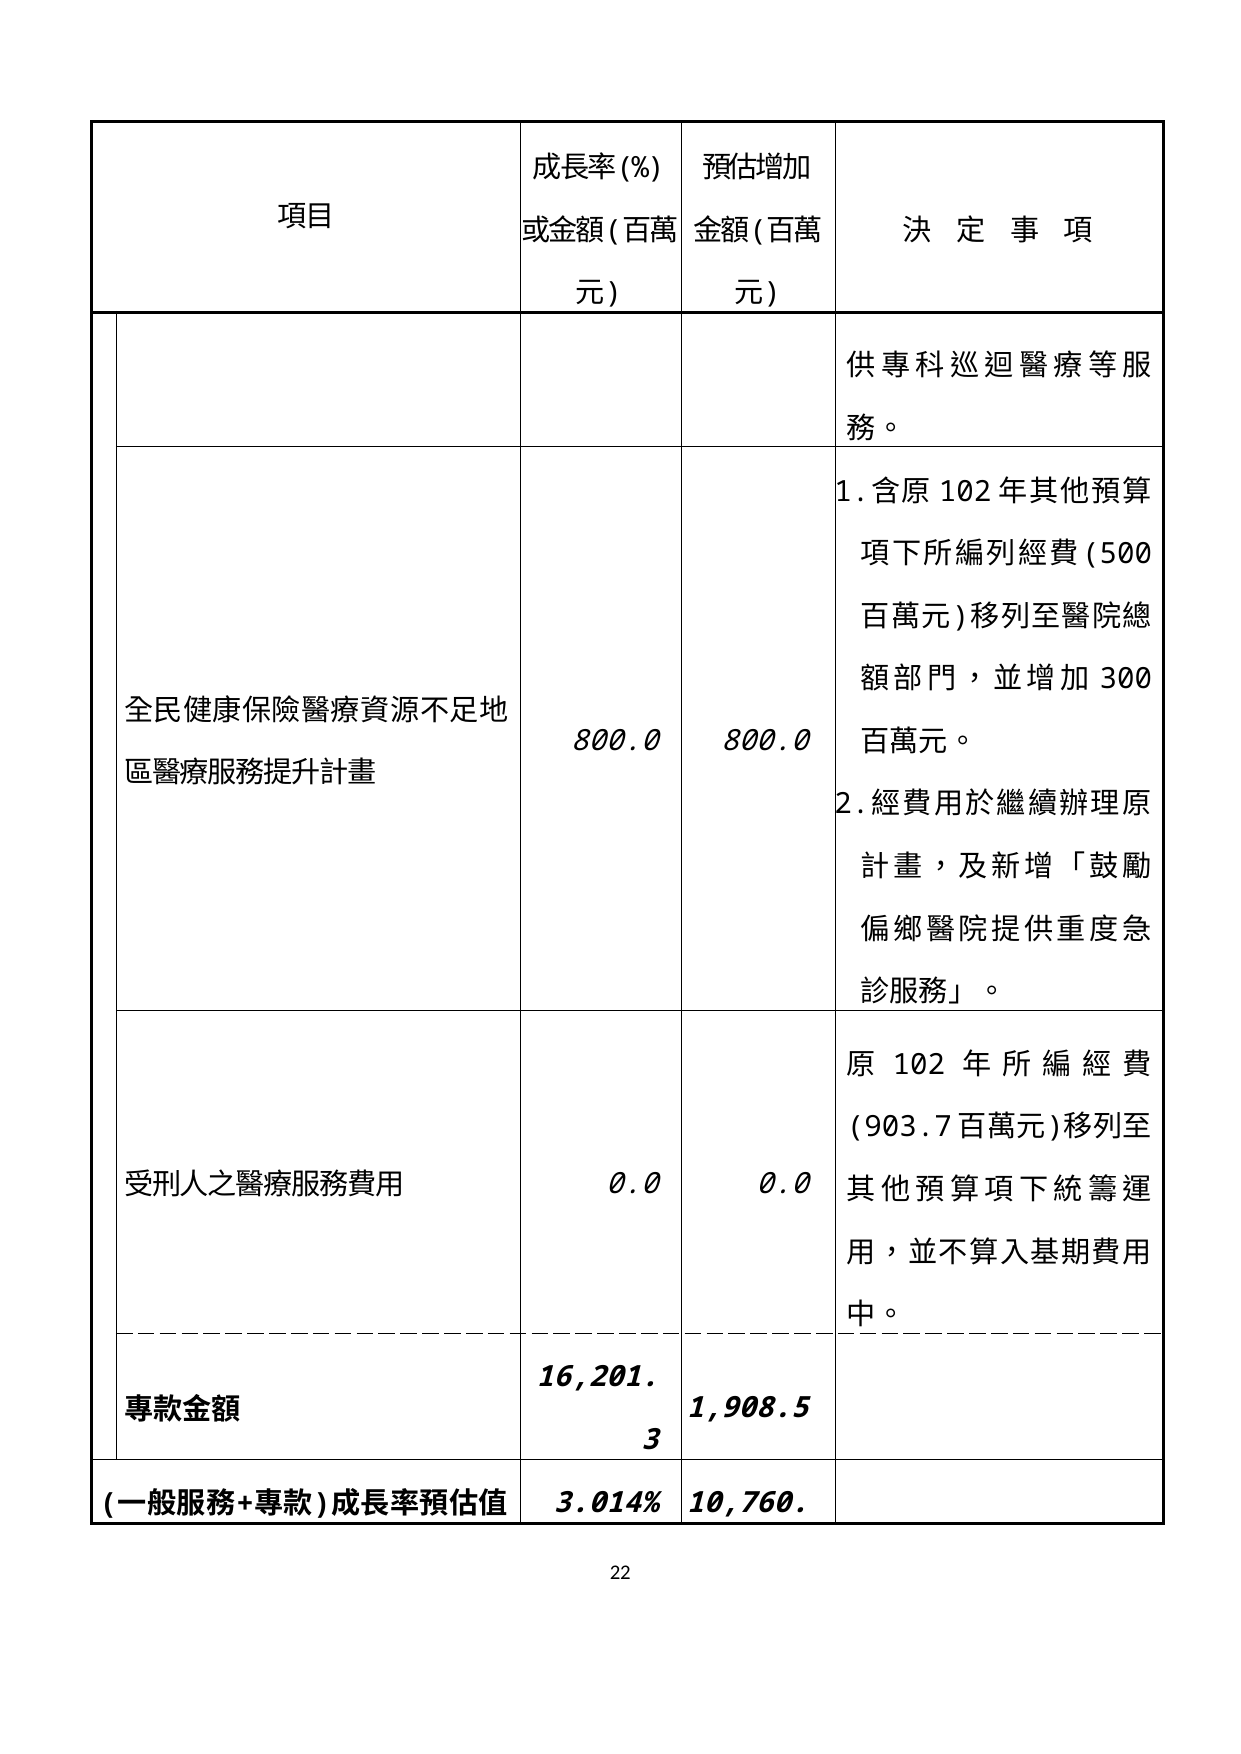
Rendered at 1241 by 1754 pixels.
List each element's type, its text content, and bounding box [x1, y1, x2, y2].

table_cell 0.0 [682, 1011, 835, 1333]
table_cell (一般服務+專款)成長率預估值 [93, 1460, 520, 1522]
table_cell 供專科巡迴醫療等服務。 [836, 314, 1162, 446]
table_cell 原102年所編經費(903.7百萬元)移列至其他預算項下統籌運用，並不算入基期費用中。 [836, 1011, 1162, 1333]
table_cell [836, 1333, 1162, 1459]
table_cell [93, 314, 116, 446]
table_cell [93, 1333, 116, 1459]
table_cell [117, 314, 520, 446]
table_cell [682, 314, 835, 446]
table_cell 1,908.5 [682, 1333, 835, 1459]
table_cell 800.0 [521, 447, 681, 1010]
table_cell [315, 1333, 520, 1459]
table_cell 800.0 [682, 447, 835, 1010]
table_cell 10,760. [682, 1460, 835, 1522]
table_cell 專款金額 [117, 1333, 315, 1459]
table_cell 16,201.3 [521, 1333, 681, 1459]
table_cell [836, 1460, 1162, 1522]
table_cell [93, 446, 116, 1010]
table_cell [93, 1010, 116, 1333]
table_cell 受刑人之醫療服務費用 [117, 1011, 520, 1333]
table_header 決 定 事 項 [836, 123, 1162, 311]
table_header 項目 [93, 123, 520, 311]
table_header 成長率(%)或金額(百萬元) [521, 123, 681, 311]
table_cell 3.014% [521, 1460, 681, 1522]
table_cell 全民健康保險醫療資源不足地區醫療服務提升計畫 [117, 447, 520, 1010]
table_cell [521, 314, 681, 446]
table_cell 1.含原102年其他預算項下所編列經費(500百萬元)移列至醫院總額部門，並增加300百萬元。 2.經費用於繼續辦理原計畫，及新增「鼓勵偏鄉醫院提供重度急診服務」。 [836, 447, 1162, 1010]
table_header 預估增加 金額(百萬元) [682, 123, 835, 311]
table_cell 0.0 [521, 1011, 681, 1333]
